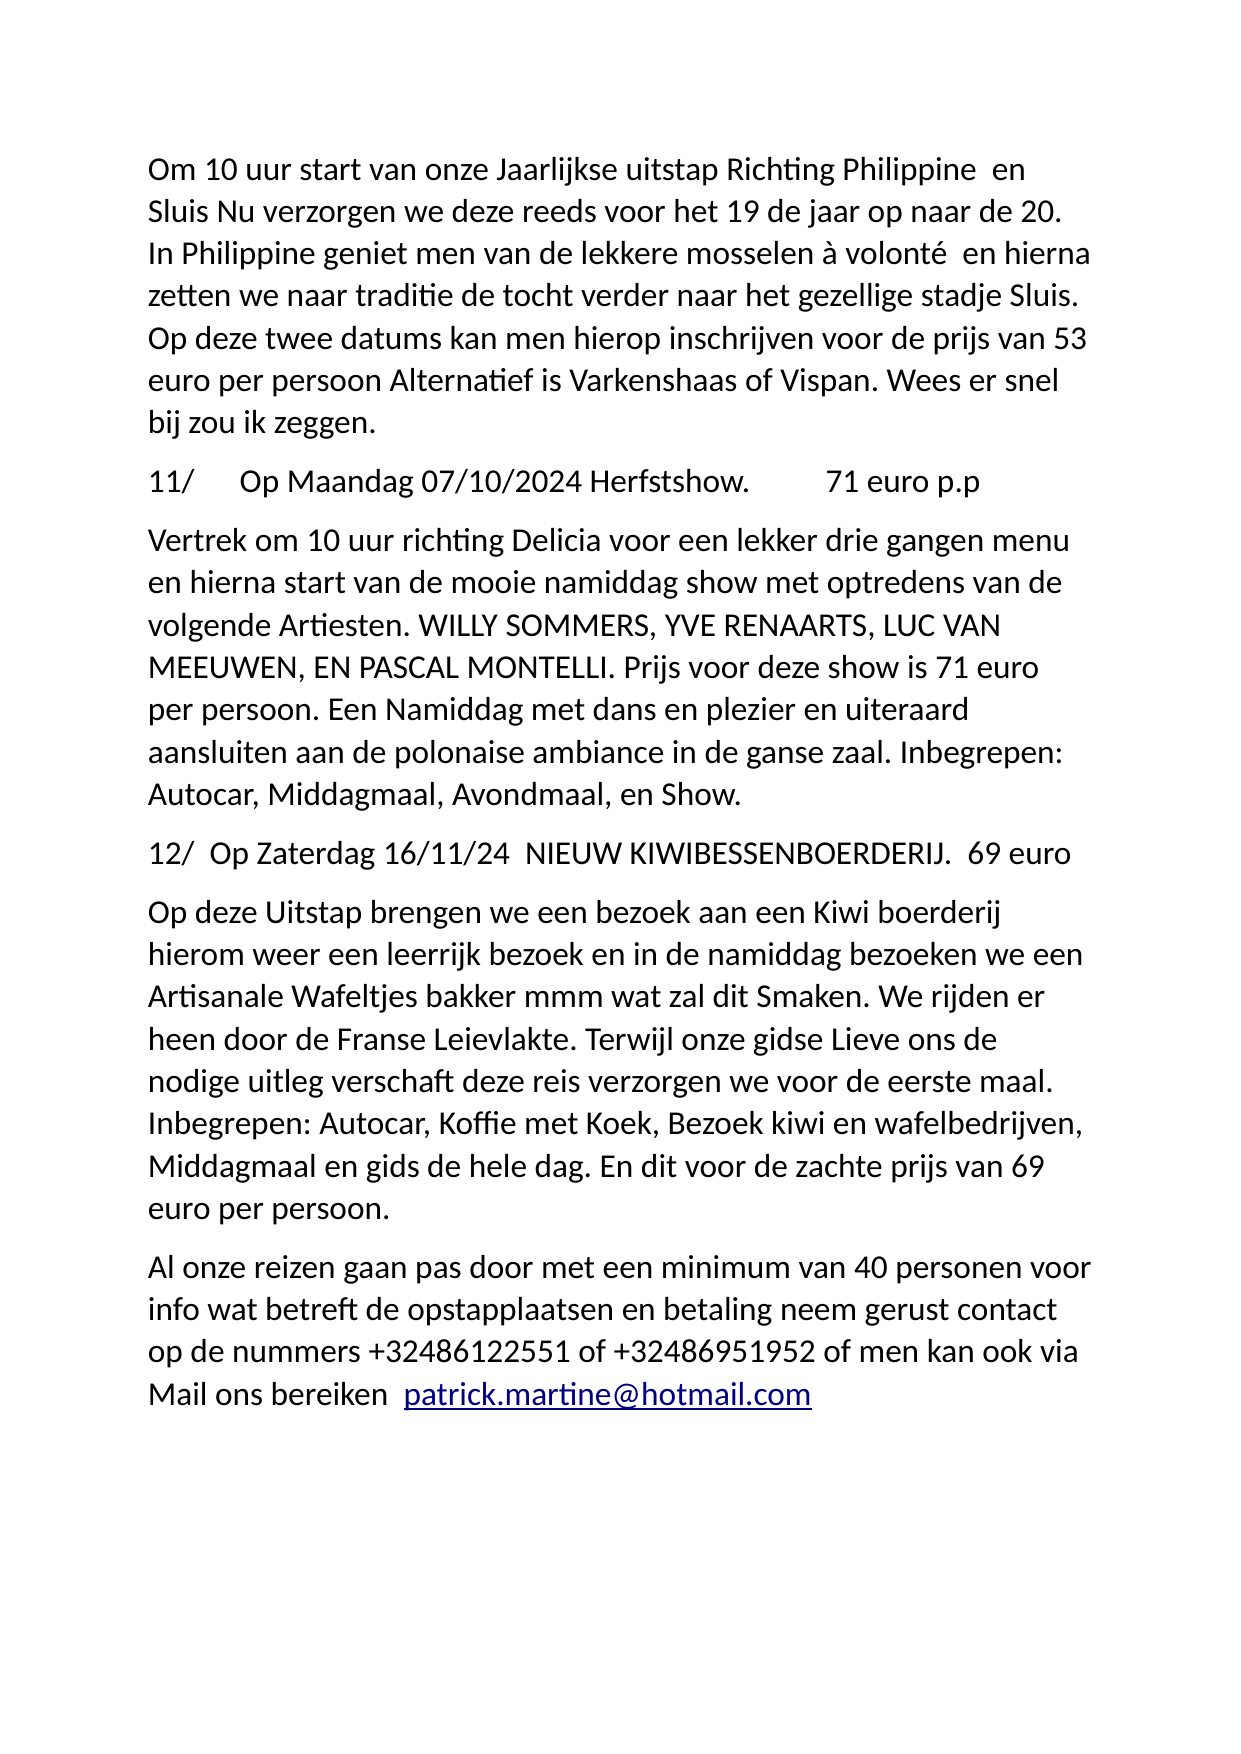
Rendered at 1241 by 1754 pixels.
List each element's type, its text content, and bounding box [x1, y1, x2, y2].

text Al onze reizen gaan pas door met een minimum van 40 personen voor info wat betreft de opstapplaatsen en betaling neem gerust contact op de nummers +32486122551 of +32486951952 of men kan ook via Mail ons bereiken patrick.martine@hotmail.com [148, 1246, 1093, 1413]
text Op deze Uitstap brengen we een bezoek aan een Kiwi boerderij hierom weer een leerrijk bezoek en in de namiddag bezoeken we een Artisanale Wafeltjes bakker mmm wat zal dit Smaken. We rijden er heen door de Franse Leievlakte. Terwijl onze gidse Lieve ons de nodige uitleg verschaft deze reis verzorgen we voor de eerste maal. Inbegrepen: Autocar, Koffie met Koek, Bezoek kiwi en wafelbedrijven, Middagmaal en gids de hele dag. En dit voor de zachte prijs van 69 euro per persoon. [148, 891, 1093, 1228]
text 12/ Op Zaterdag 16/11/24 NIEUW KIWIBESSENBOERDERIJ. 69 euro [148, 832, 1093, 873]
text Om 10 uur start van onze Jaarlijkse uitstap Richting Philippine en Sluis Nu verzorgen we deze reeds voor het 19 de jaar op naar de 20. In Philippine geniet men van de lekkere mosselen à volonté en hierna zetten we naar traditie de tocht verder naar het gezellige stadje Sluis. Op deze twee datums kan men hierop inschrijven voor de prijs van 53 euro per persoon Alternatief is Varkenshaas of Vispan. Wees er snel bij zou ik zeggen. [148, 148, 1093, 442]
text Vertrek om 10 uur richting Delicia voor een lekker drie gangen menu en hierna start van de mooie namiddag show met optredens van de volgende Artiesten. WILLY SOMMERS, YVE RENAARTS, LUC VAN MEEUWEN, EN PASCAL MONTELLI. Prijs voor deze show is 71 euro per persoon. Een Namiddag met dans en plezier en uiteraard aansluiten aan de polonaise ambiance in de ganse zaal. Inbegrepen: Autocar, Middagmaal, Avondmaal, en Show. [148, 519, 1093, 814]
text 11/ Op Maandag 07/10/2024 Herfstshow. 71 euro p.p [148, 460, 1093, 501]
